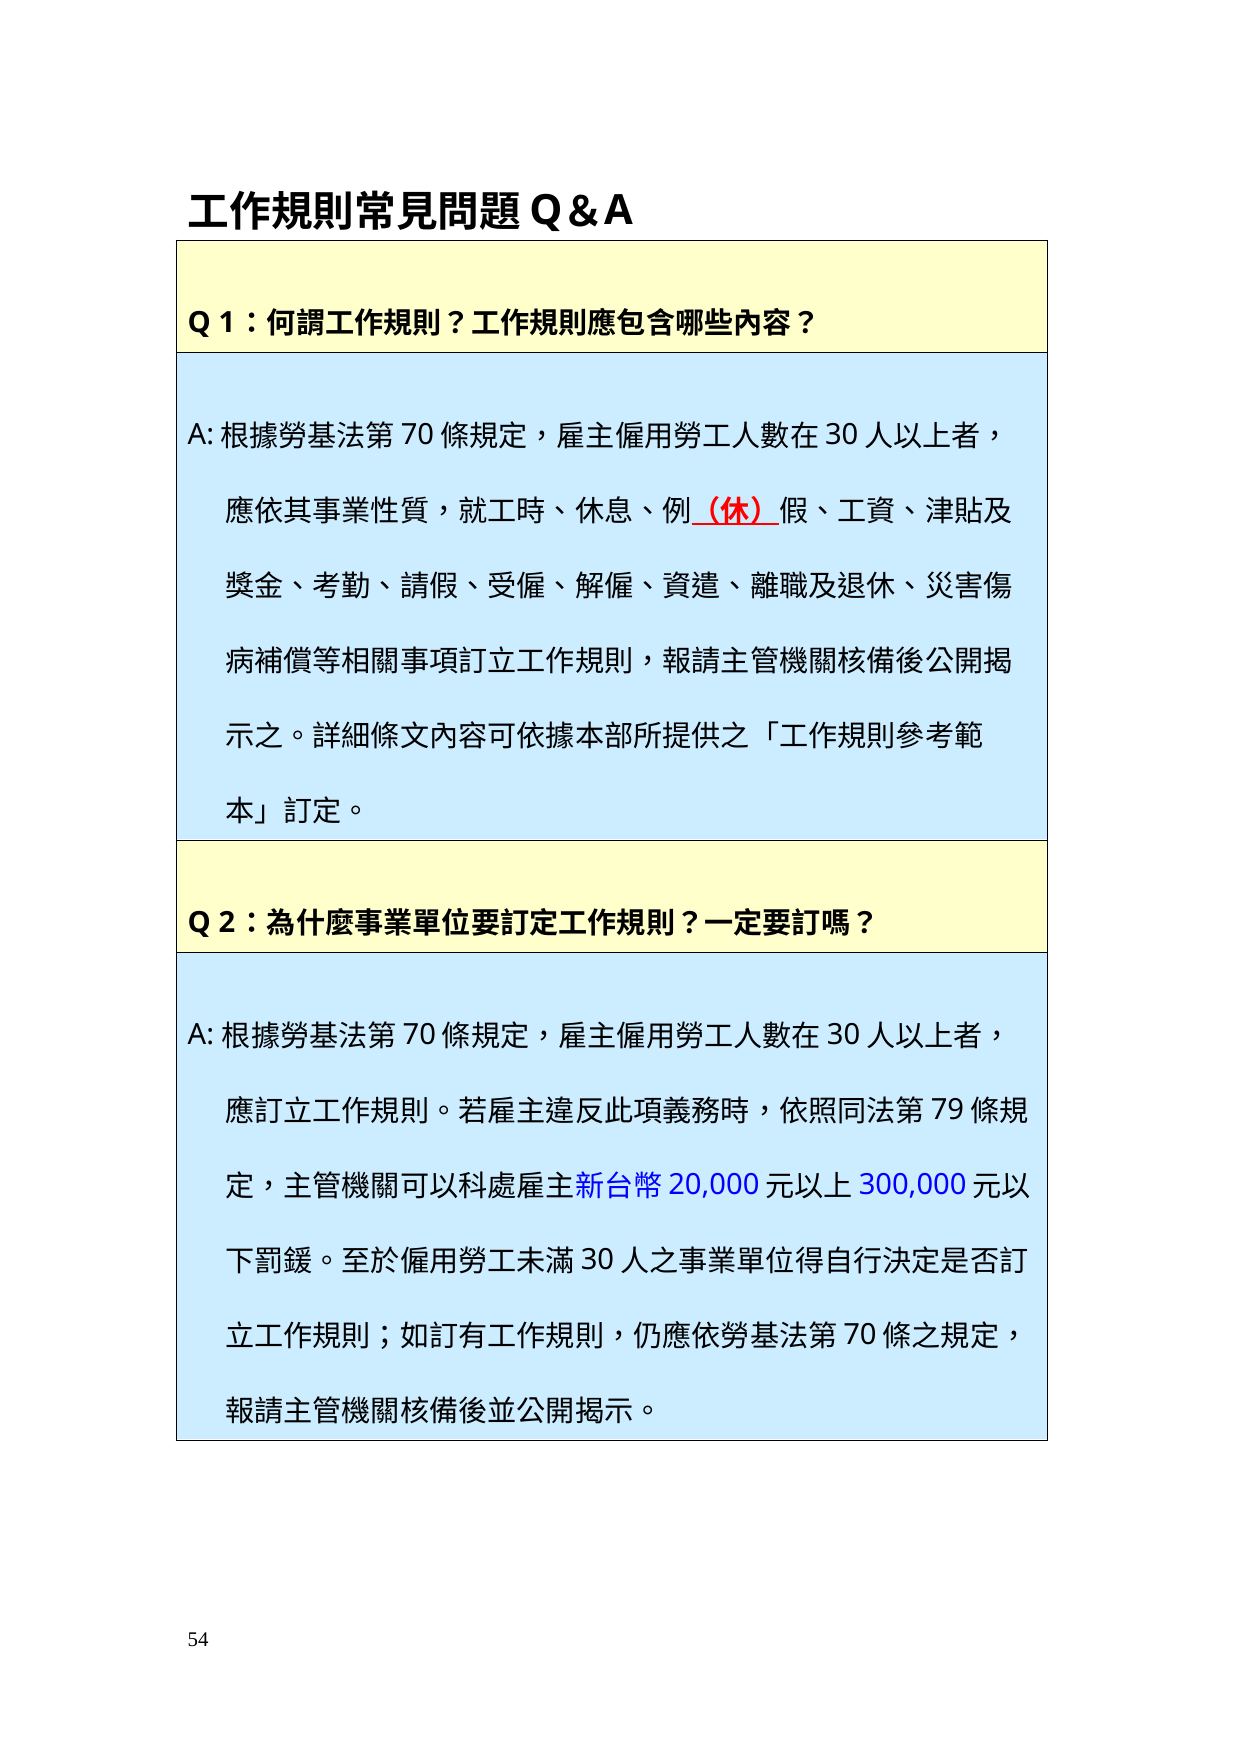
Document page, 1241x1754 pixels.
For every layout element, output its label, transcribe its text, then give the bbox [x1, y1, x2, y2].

table_cell A: 根據勞基法第70條規定，雇主僱用勞工人數在30人以上者，應訂立工作規則。若雇主違反此項義務時，依照同法第79條規定，主管機關可以科處雇主新台幣20,000元以上300,000元以下罰鍰。至於僱用勞工未滿30人之事業單位得自行決定是否訂立工作規則；如訂有工作規則，仍應依勞基法第70條之規定，報請主管機關核備後並公開揭示。 [177, 953, 1047, 1439]
text 工作規則常見問題Q＆A [187, 164, 1053, 239]
table_cell ：為什麼事業單位要訂定工作規則？一定要訂嗎？ [177, 841, 1047, 952]
table_header ：何謂工作規則？工作規則應包含哪些內容？ [177, 241, 1047, 352]
table_cell A: 根據勞基法第70條規定，雇主僱用勞工人數在30人以上者，應依其事業性質，就工時、休息、例（休）假、工資、津貼及獎金、考勤、請假、受僱、解僱、資遣、離職及退休、災害傷病補償等相關事項訂立工作規則，報請主管機關核備後公開揭示之。詳細條文內容可依據本部所提供之「工作規則參考範本」訂定。 [177, 353, 1047, 839]
